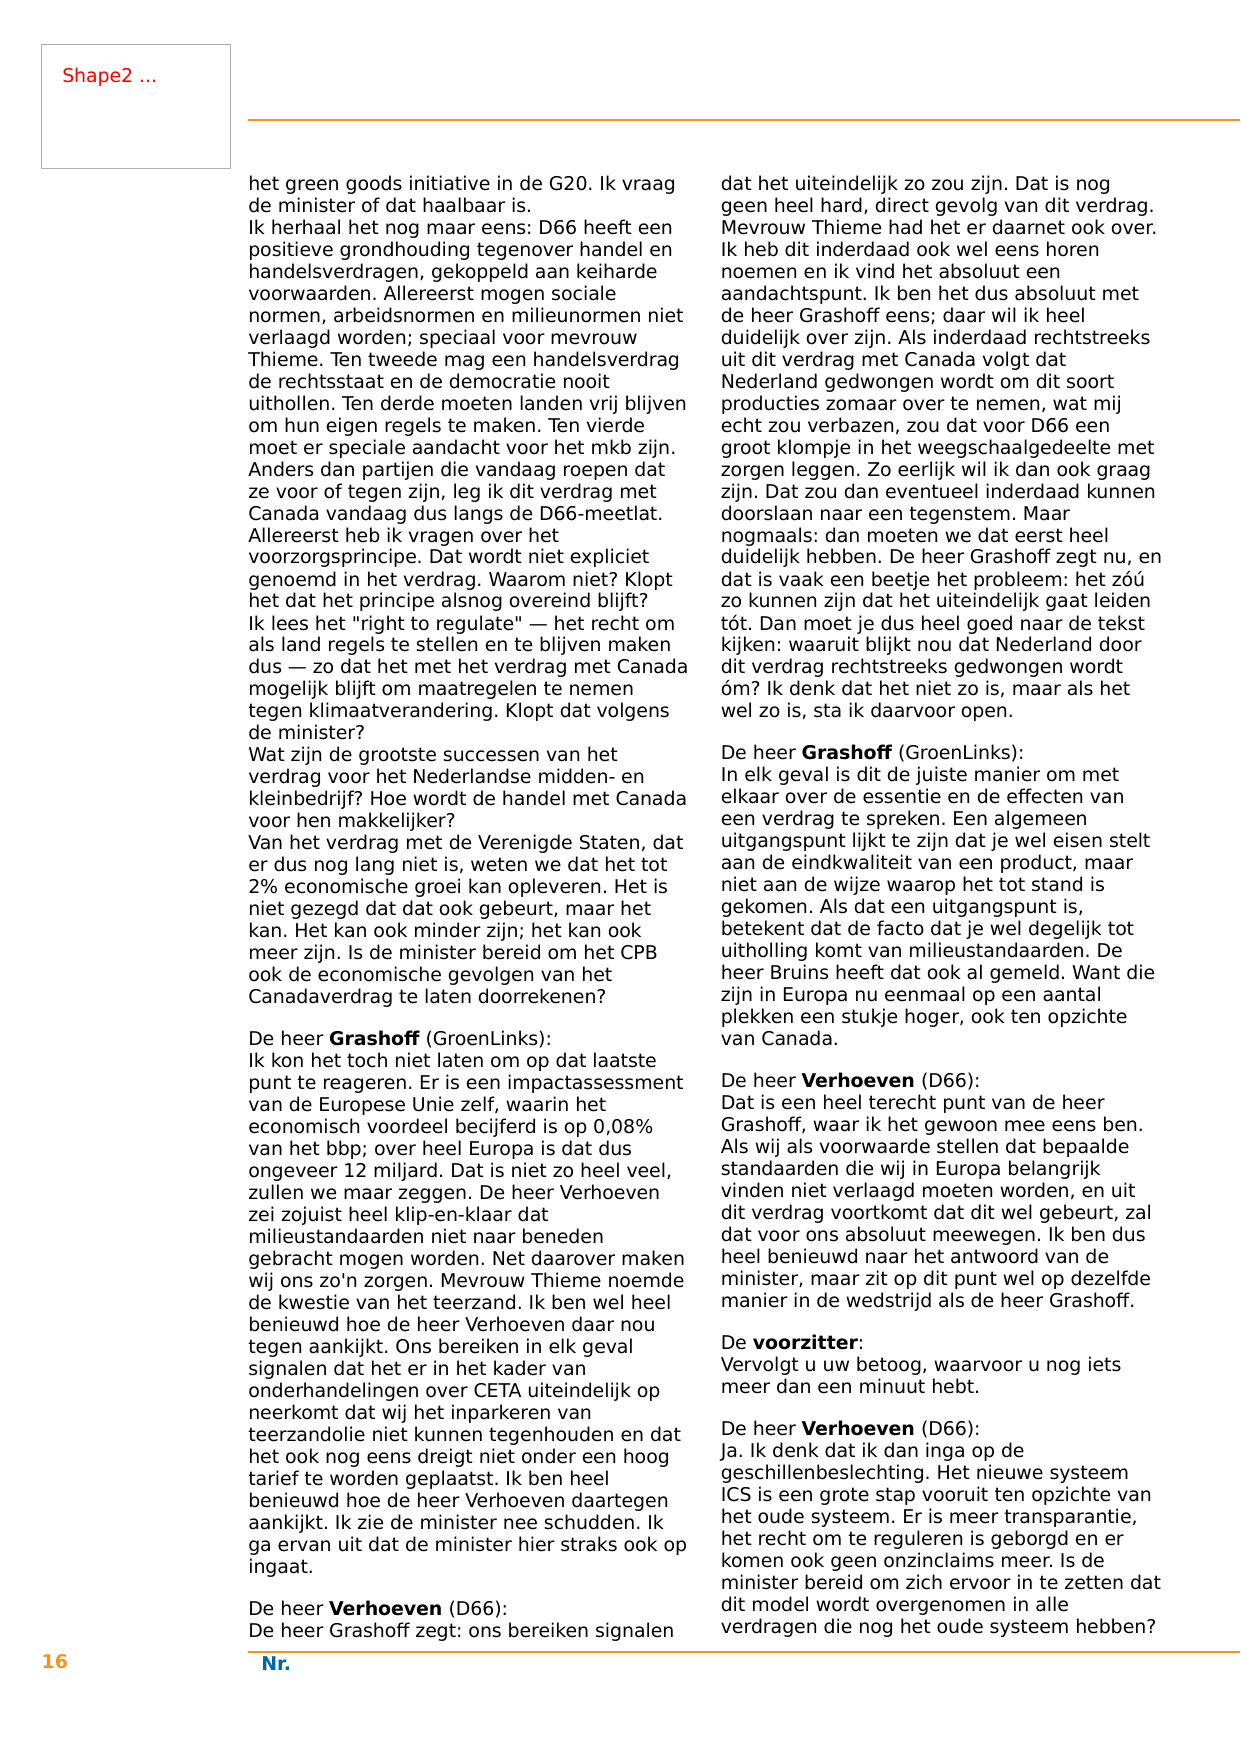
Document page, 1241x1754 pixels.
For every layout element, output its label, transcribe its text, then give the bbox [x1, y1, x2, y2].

text De heer Grashoff (GroenLinks): [248, 1028, 691, 1050]
text De heer Grashoff zegt: ons bereiken signalen [248, 1619, 691, 1641]
text het green goods initiative in de G20. Ik vraag de minister of dat haalbaar is. [248, 173, 691, 217]
text Wat zijn de grootste successen van het verdrag voor het Nederlandse midden- en kleinbedrijf? Hoe wordt de handel met Canada voor hen makkelijker? [248, 744, 691, 832]
text Ik herhaal het nog maar eens: D66 heeft een positieve grondhouding tegenover handel en handelsverdragen, gekoppeld aan keiharde voorwaarden. Allereerst mogen sociale normen, arbeidsnormen en milieunormen niet verlaagd worden; speciaal voor mevrouw Thieme. Ten tweede mag een handelsverdrag de rechtsstaat en de democratie nooit uithollen. Ten derde moeten landen vrij blijven om hun eigen regels te maken. Ten vierde moet er speciale aandacht voor het mkb zijn. Anders dan partijen die vandaag roepen dat ze voor of tegen zijn, leg ik dit verdrag met Canada vandaag dus langs de D66-meetlat. [248, 217, 691, 524]
text De heer Grashoff (GroenLinks): [721, 742, 1163, 764]
text Ik lees het "right to regulate" — het recht om als land regels te stellen en te blijven maken dus — zo dat het met het verdrag met Canada mogelijk blijft om maatregelen te nemen tegen klimaatverandering. Klopt dat volgens de minister? [248, 612, 691, 744]
text Allereerst heb ik vragen over het voorzorgsprincipe. Dat wordt niet expliciet genoemd in het verdrag. Waarom niet? Klopt het dat het principe alsnog overeind blijft? [248, 524, 691, 612]
text Dat is een heel terecht punt van de heer Grashoff, waar ik het gewoon mee eens ben. Als wij als voorwaarde stellen dat bepaalde standaarden die wij in Europa belangrijk vinden niet verlaagd moeten worden, en uit dit verdrag voortkomt dat dit wel gebeurt, zal dat voor ons absoluut meewegen. Ik ben dus heel benieuwd naar het antwoord van de minister, maar zit op dit punt wel op dezelfde manier in de wedstrijd als de heer Grashoff. [721, 1092, 1163, 1312]
text De heer Verhoeven (D66): [721, 1070, 1163, 1092]
text Vervolgt u uw betoog, waarvoor u nog iets meer dan een minuut hebt. [721, 1354, 1163, 1398]
text De heer Verhoeven (D66): [248, 1597, 691, 1619]
text Ja. Ik denk dat ik dan inga op de geschillenbeslechting. Het nieuwe systeem ICS is een grote stap vooruit ten opzichte van het oude systeem. Er is meer transparantie, het recht om te reguleren is geborgd en er komen ook geen onzinclaims meer. Is de minister bereid om zich ervoor in te zetten dat dit model wordt overgenomen in alle verdragen die nog het oude systeem hebben? [721, 1440, 1163, 1637]
text Ik kon het toch niet laten om op dat laatste punt te reageren. Er is een impactassessment van de Europese Unie zelf, waarin het economisch voordeel becijferd is op 0,08% van het bbp; over heel Europa is dat dus ongeveer 12 miljard. Dat is niet zo heel veel, zullen we maar zeggen. De heer Verhoeven zei zojuist heel klip-en-klaar dat milieustandaarden niet naar beneden gebracht mogen worden. Net daarover maken wij ons zo'n zorgen. Mevrouw Thieme noemde de kwestie van het teerzand. Ik ben wel heel benieuwd hoe de heer Verhoeven daar nou tegen aankijkt. Ons bereiken in elk geval signalen dat het er in het kader van onderhandelingen over CETA uiteindelijk op neerkomt dat wij het inparkeren van teerzandolie niet kunnen tegenhouden en dat het ook nog eens dreigt niet onder een hoog tarief te worden geplaatst. Ik ben heel benieuwd hoe de heer Verhoeven daartegen aankijkt. Ik zie de minister nee schudden. Ik ga ervan uit dat de minister hier straks ook op ingaat. [248, 1050, 691, 1577]
text In elk geval is dit de juiste manier om met elkaar over de essentie en de effecten van een verdrag te spreken. Een algemeen uitgangspunt lijkt te zijn dat je wel eisen stelt aan de eindkwaliteit van een product, maar niet aan de wijze waarop het tot stand is gekomen. Als dat een uitgangspunt is, betekent dat de facto dat je wel degelijk tot uitholling komt van milieustandaarden. De heer Bruins heeft dat ook al gemeld. Want die zijn in Europa nu eenmaal op een aantal plekken een stukje hoger, ook ten opzichte van Canada. [721, 764, 1163, 1050]
text De heer Verhoeven (D66): [721, 1418, 1163, 1440]
text Van het verdrag met de Verenigde Staten, dat er dus nog lang niet is, weten we dat het tot 2% economische groei kan opleveren. Het is niet gezegd dat dat ook gebeurt, maar het kan. Het kan ook minder zijn; het kan ook meer zijn. Is de minister bereid om het CPB ook de economische gevolgen van het Canadaverdrag te laten doorrekenen? [248, 832, 691, 1008]
text De voorzitter: [721, 1332, 1163, 1354]
text dat het uiteindelijk zo zou zijn. Dat is nog geen heel hard, direct gevolg van dit verdrag. Mevrouw Thieme had het er daarnet ook over. Ik heb dit inderdaad ook wel eens horen noemen en ik vind het absoluut een aandachtspunt. Ik ben het dus absoluut met de heer Grashoff eens; daar wil ik heel duidelijk over zijn. Als inderdaad rechtstreeks uit dit verdrag met Canada volgt dat Nederland gedwongen wordt om dit soort producties zomaar over te nemen, wat mij echt zou verbazen, zou dat voor D66 een groot klompje in het weegschaalgedeelte met zorgen leggen. Zo eerlijk wil ik dan ook graag zijn. Dat zou dan eventueel inderdaad kunnen doorslaan naar een tegenstem. Maar nogmaals: dan moeten we dat eerst heel duidelijk hebben. De heer Grashoff zegt nu, en dat is vaak een beetje het probleem: het zóú zo kunnen zijn dat het uiteindelijk gaat leiden tót. Dan moet je dus heel goed naar de tekst kijken: waaruit blijkt nou dat Nederland door dit verdrag rechtstreeks gedwongen wordt óm? Ik denk dat het niet zo is, maar als het wel zo is, sta ik daarvoor open. [721, 173, 1163, 722]
